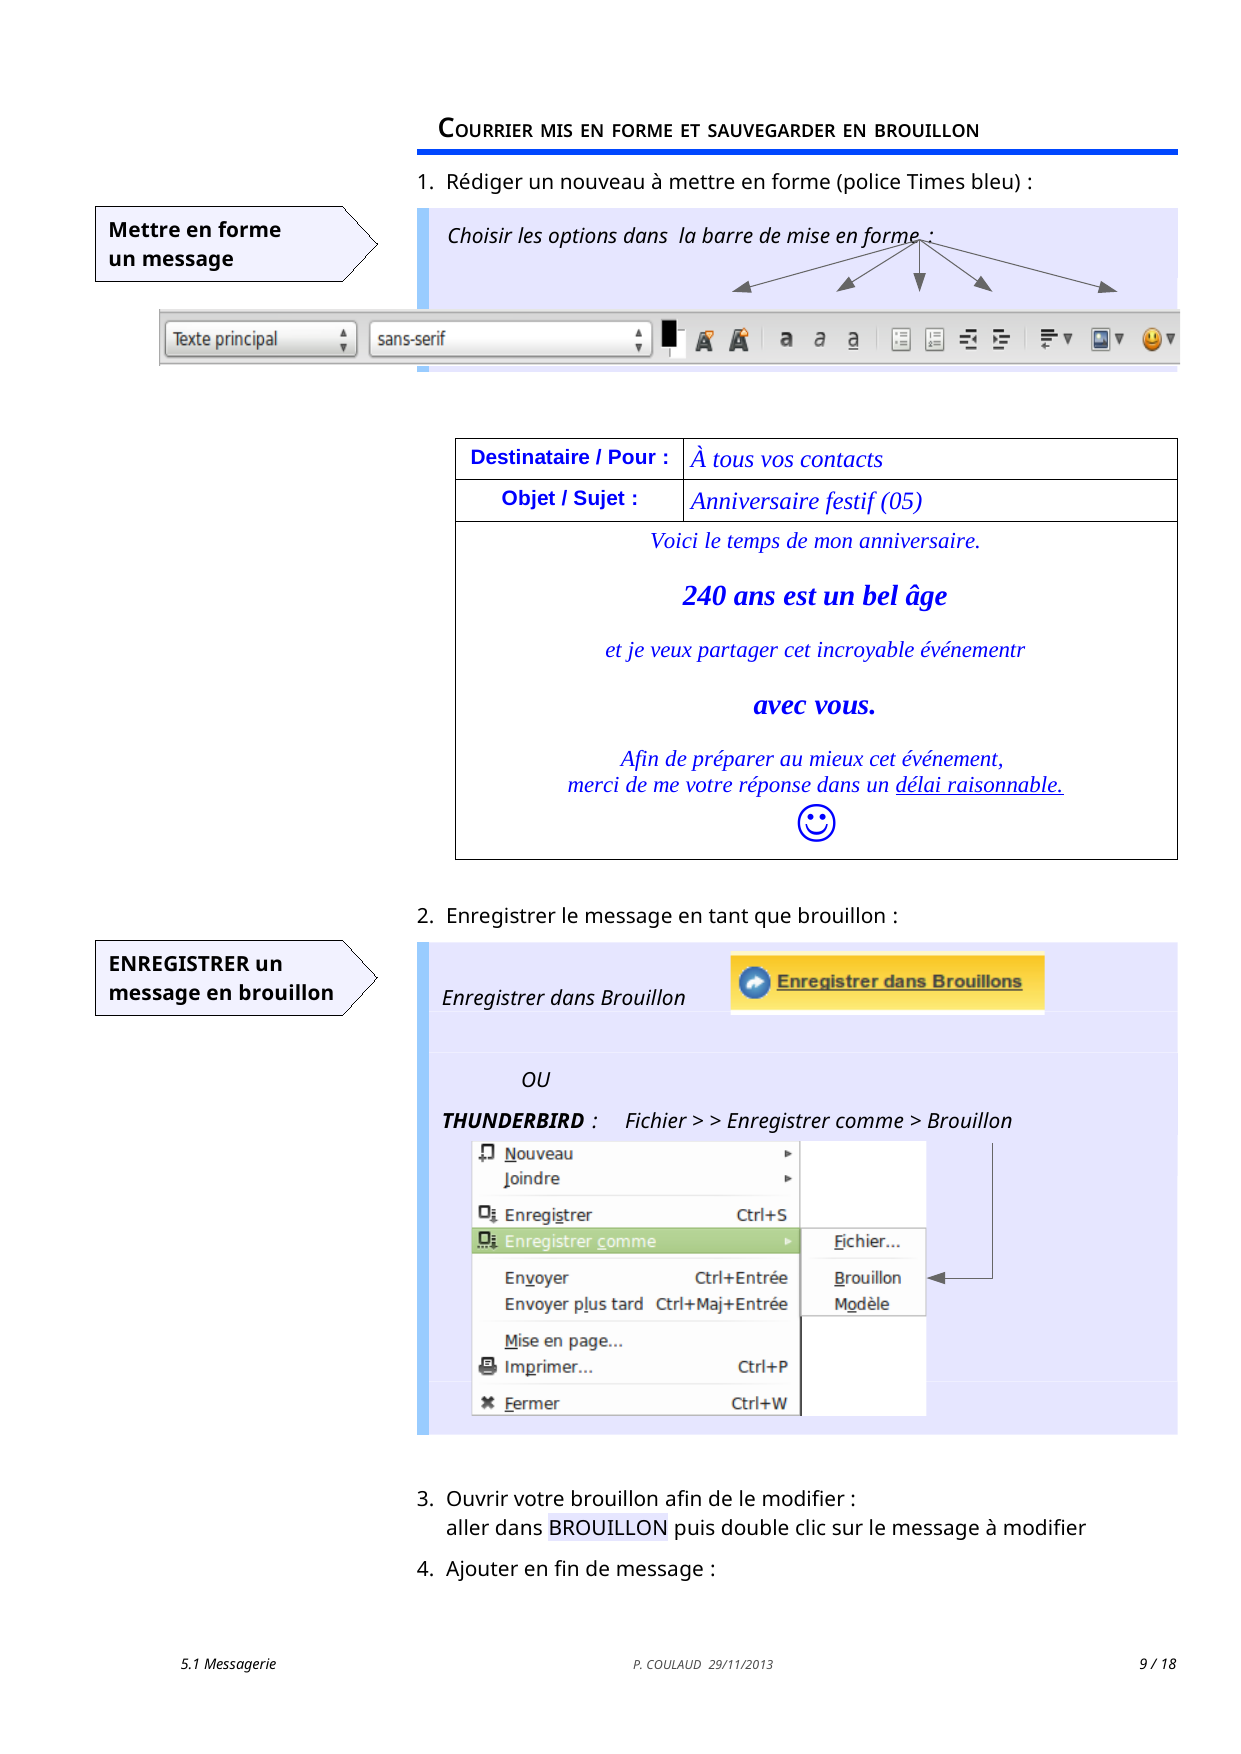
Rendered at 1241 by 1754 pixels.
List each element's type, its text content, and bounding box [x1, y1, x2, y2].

picture [471, 1141, 927, 1416]
list Rédiger un nouveau à mettre en forme (police Times bleu) : [417, 167, 1178, 196]
text OU [429, 1053, 1178, 1094]
subtitle Courrier mis en forme et sauvegarder en brouillon [417, 104, 1178, 149]
table_cell Voici le temps de mon anniversaire. 240 ans est un bel âge et je veux partager cet incroyable événementr avec vous. Afin de préparer au mieux cet événement, merci de me votre réponse dans un délai raisonnable.  [456, 522, 1177, 859]
list Ajouter en fin de message : [417, 1554, 1178, 1582]
list Ouvrir votre brouillon afin de le modifier : aller dans BROUILLON puis double clic sur le message à modifier [417, 1484, 1178, 1541]
table_header Destinataire / Pour : [456, 439, 683, 479]
picture [730, 951, 1045, 1015]
table_cell Objet / Sujet : [456, 480, 683, 521]
text Enregistrer dans Brouillon [429, 942, 1178, 1012]
table_cell Anniversaire festif (05) [684, 480, 1177, 521]
list Enregistrer le message en tant que brouillon : [417, 901, 1178, 930]
text THUNDERBIRD : Fichier > > Enregistrer comme > Brouillon [429, 1094, 1178, 1135]
text Choisir les options dans la barre de mise en forme : [429, 208, 1178, 278]
picture [159, 309, 1180, 366]
table_header À tous vos contacts [684, 439, 1177, 479]
